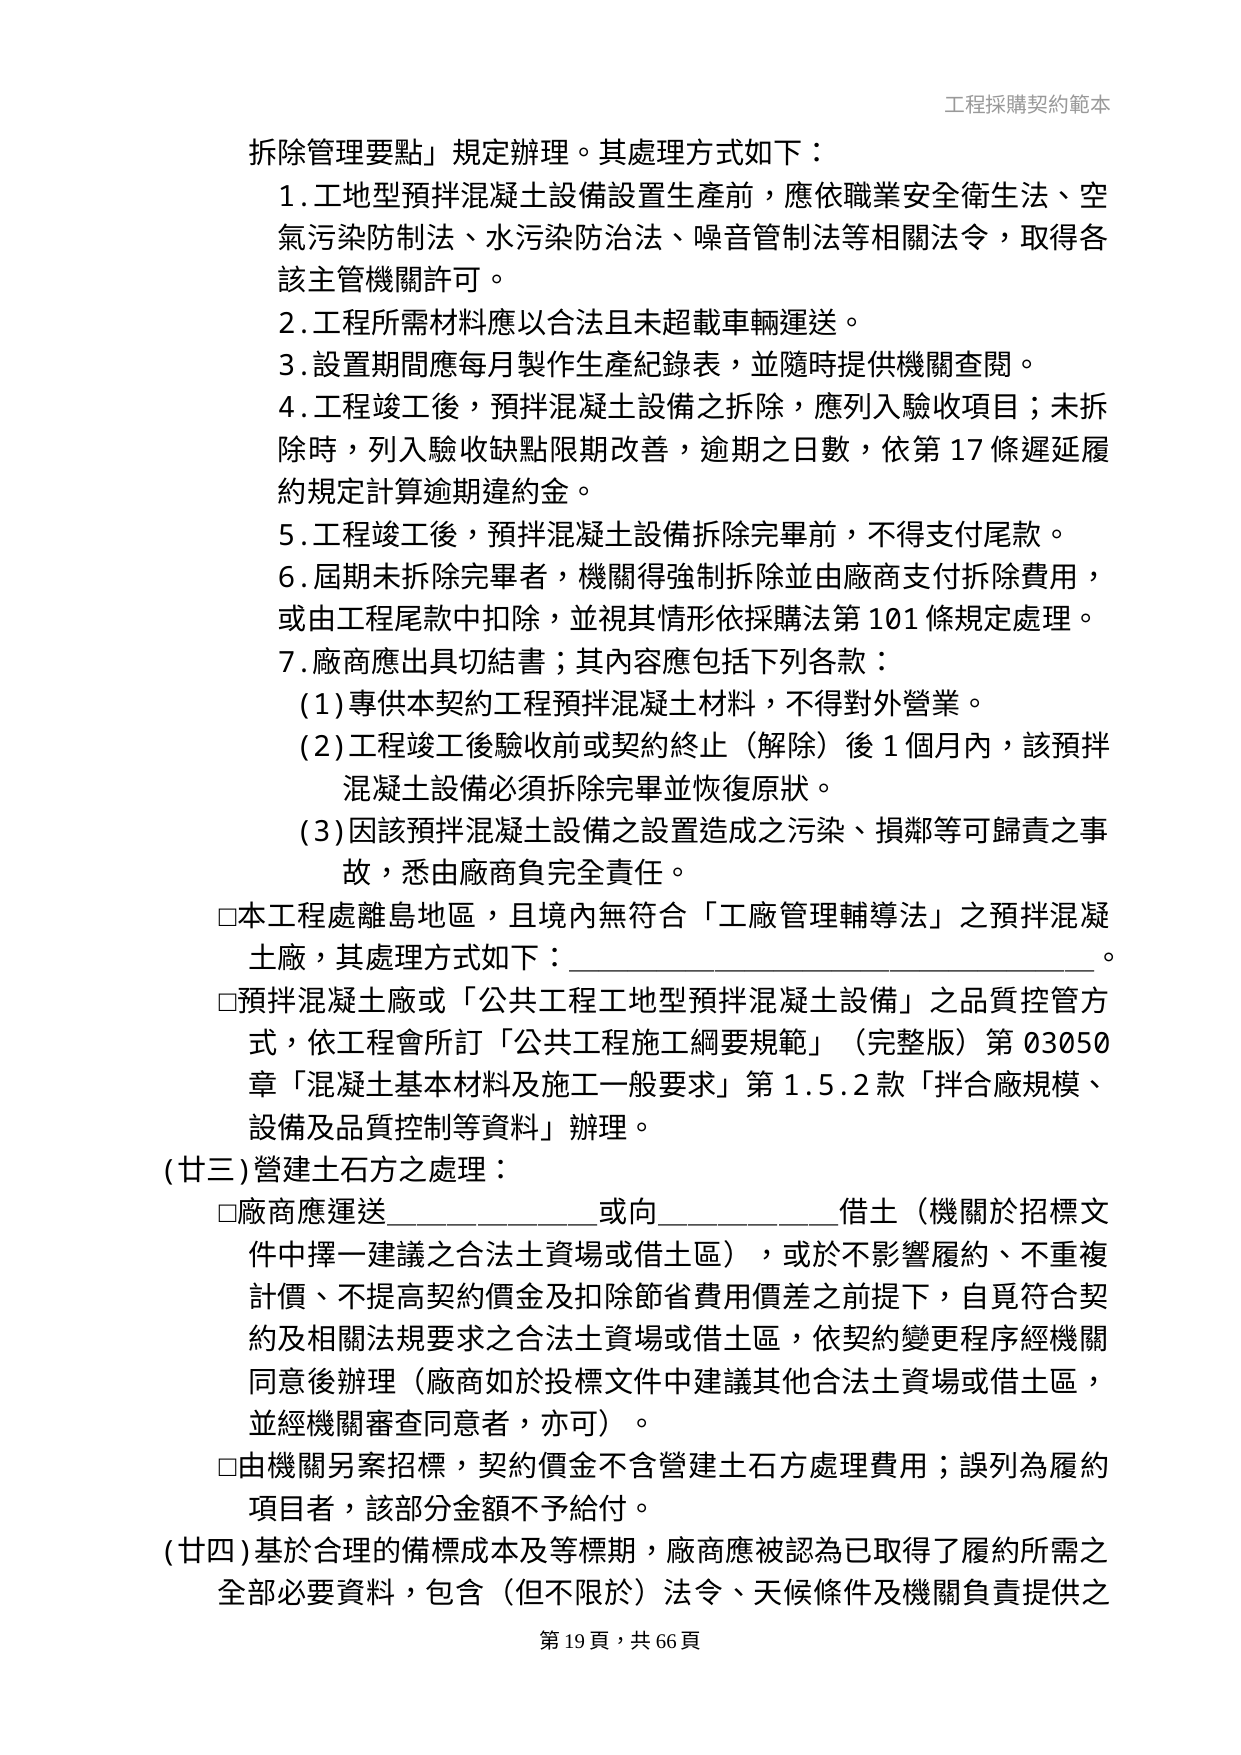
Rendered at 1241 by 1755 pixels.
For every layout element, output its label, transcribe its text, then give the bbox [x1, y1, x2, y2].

text 4.工程竣工後，預拌混凝土設備之拆除，應列入驗收項目；未拆除時，列入驗收缺點限期改善，逾期之日數，依第17條遲延履約規定計算逾期違約金。 [278, 384, 1110, 511]
text 3.設置期間應每月製作生產紀錄表，並隨時提供機關查閱。 [278, 342, 1110, 384]
text □由機關另案招標，契約價金不含營建土石方處理費用；誤列為履約項目者，該部分金額不予給付。 [218, 1443, 1110, 1527]
text (廿四)基於合理的備標成本及等標期，廠商應被認為已取得了履約所需之全部必要資料，包含（但不限於）法令、天候條件及機關負責提供之 [159, 1527, 1110, 1612]
text □預拌混凝土廠或「公共工程工地型預拌混凝土設備」之品質控管方式，依工程會所訂「公共工程施工綱要規範」（完整版）第03050章「混凝土基本材料及施工一般要求」第1.5.2款「拌合廠規模、設備及品質控制等資料」辦理。 [218, 977, 1110, 1147]
text (2)工程竣工後驗收前或契約終止（解除）後1個月內，該預拌混凝土設備必須拆除完畢並恢復原狀。 [295, 723, 1110, 808]
text 拆除管理要點」規定辦理。其處理方式如下： [218, 130, 1110, 172]
text (廿三)營建土石方之處理： [159, 1147, 1110, 1189]
text □廠商應運送＿＿＿＿＿＿＿或向＿＿＿＿＿＿借土（機關於招標文件中擇一建議之合法土資場或借土區），或於不影響履約、不重複計價、不提高契約價金及扣除節省費用價差之前提下，自覓符合契約及相關法規要求之合法土資場或借土區，依契約變更程序經機關同意後辦理（廠商如於投標文件中建議其他合法土資場或借土區，並經機關審查同意者，亦可）。 [218, 1189, 1110, 1443]
text 7.廠商應出具切結書；其內容應包括下列各款： [278, 638, 1110, 681]
text (1)專供本契約工程預拌混凝土材料，不得對外營業。 [295, 681, 1110, 723]
text 2.工程所需材料應以合法且未超載車輛運送。 [278, 299, 1110, 342]
text 5.工程竣工後，預拌混凝土設備拆除完畢前，不得支付尾款。 [278, 511, 1110, 553]
text 6.屆期未拆除完畢者，機關得強制拆除並由廠商支付拆除費用，或由工程尾款中扣除，並視其情形依採購法第101條規定處理。 [278, 553, 1110, 638]
text (3)因該預拌混凝土設備之設置造成之污染、損鄰等可歸責之事故，悉由廠商負完全責任。 [295, 808, 1110, 892]
text 1.工地型預拌混凝土設備設置生產前，應依職業安全衛生法、空氣污染防制法、水污染防治法、噪音管制法等相關法令，取得各該主管機關許可。 [278, 172, 1110, 299]
text □本工程處離島地區，且境內無符合「工廠管理輔導法」之預拌混凝土廠，其處理方式如下：＿＿＿＿＿＿＿＿＿＿＿＿＿＿＿＿＿＿。 [218, 892, 1110, 977]
